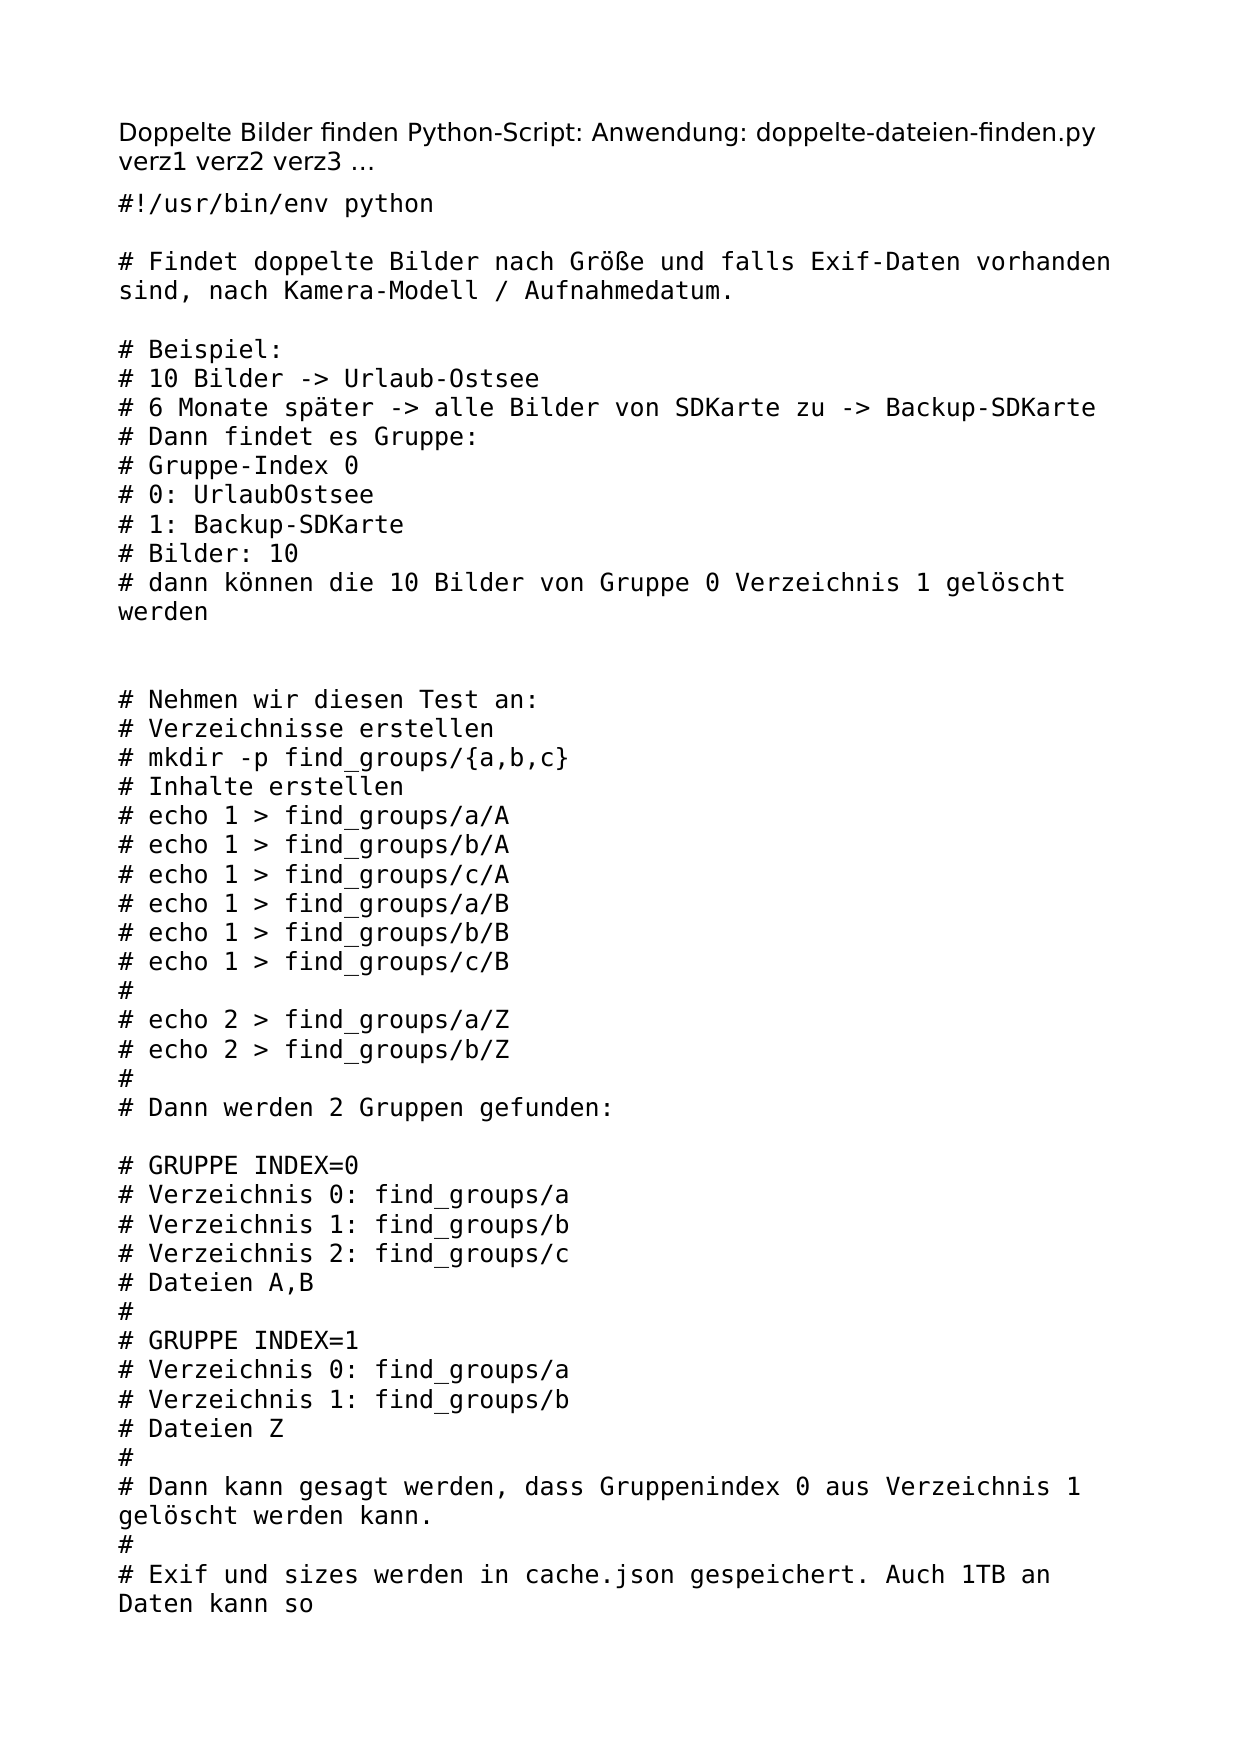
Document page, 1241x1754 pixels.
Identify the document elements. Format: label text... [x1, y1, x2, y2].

text Doppelte Bilder finden Python-Script: Anwendung: doppelte-dateien-finden.py verz1 verz2 verz3 … [118, 118, 1122, 176]
text #!/usr/bin/env python # Findet doppelte Bilder nach Größe und falls Exif-Daten vorhanden sind, nach Kamera-Modell / Aufnahmedatum. # Beispiel: # 10 Bilder -> Urlaub-Ostsee # 6 Monate später -> alle Bilder von SDKarte zu -> Backup-SDKarte # Dann findet es Gruppe: # Gruppe-Index 0 # 0: UrlaubOstsee # 1: Backup-SDKarte # Bilder: 10 # dann können die 10 Bilder von Gruppe 0 Verzeichnis 1 gelöscht werden # Nehmen wir diesen Test an: # Verzeichnisse erstellen # mkdir -p find_groups/{a,b,c} # Inhalte erstellen # echo 1 > find_groups/a/A # echo 1 > find_groups/b/A # echo 1 > find_groups/c/A # echo 1 > find_groups/a/B # echo 1 > find_groups/b/B # echo 1 > find_groups/c/B # # echo 2 > find_groups/a/Z # echo 2 > find_groups/b/Z # # Dann werden 2 Gruppen gefunden: # GRUPPE INDEX=0 # Verzeichnis 0: find_groups/a # Verzeichnis 1: find_groups/b # Verzeichnis 2: find_groups/c # Dateien A,B # # GRUPPE INDEX=1 # Verzeichnis 0: find_groups/a # Verzeichnis 1: find_groups/b # Dateien Z # # Dann kann gesagt werden, dass Gruppenindex 0 aus Verzeichnis 1 gelöscht werden kann. # # Exif und sizes werden in cache.json gespeichert. Auch 1TB an Daten kann so [118, 189, 1122, 1618]
